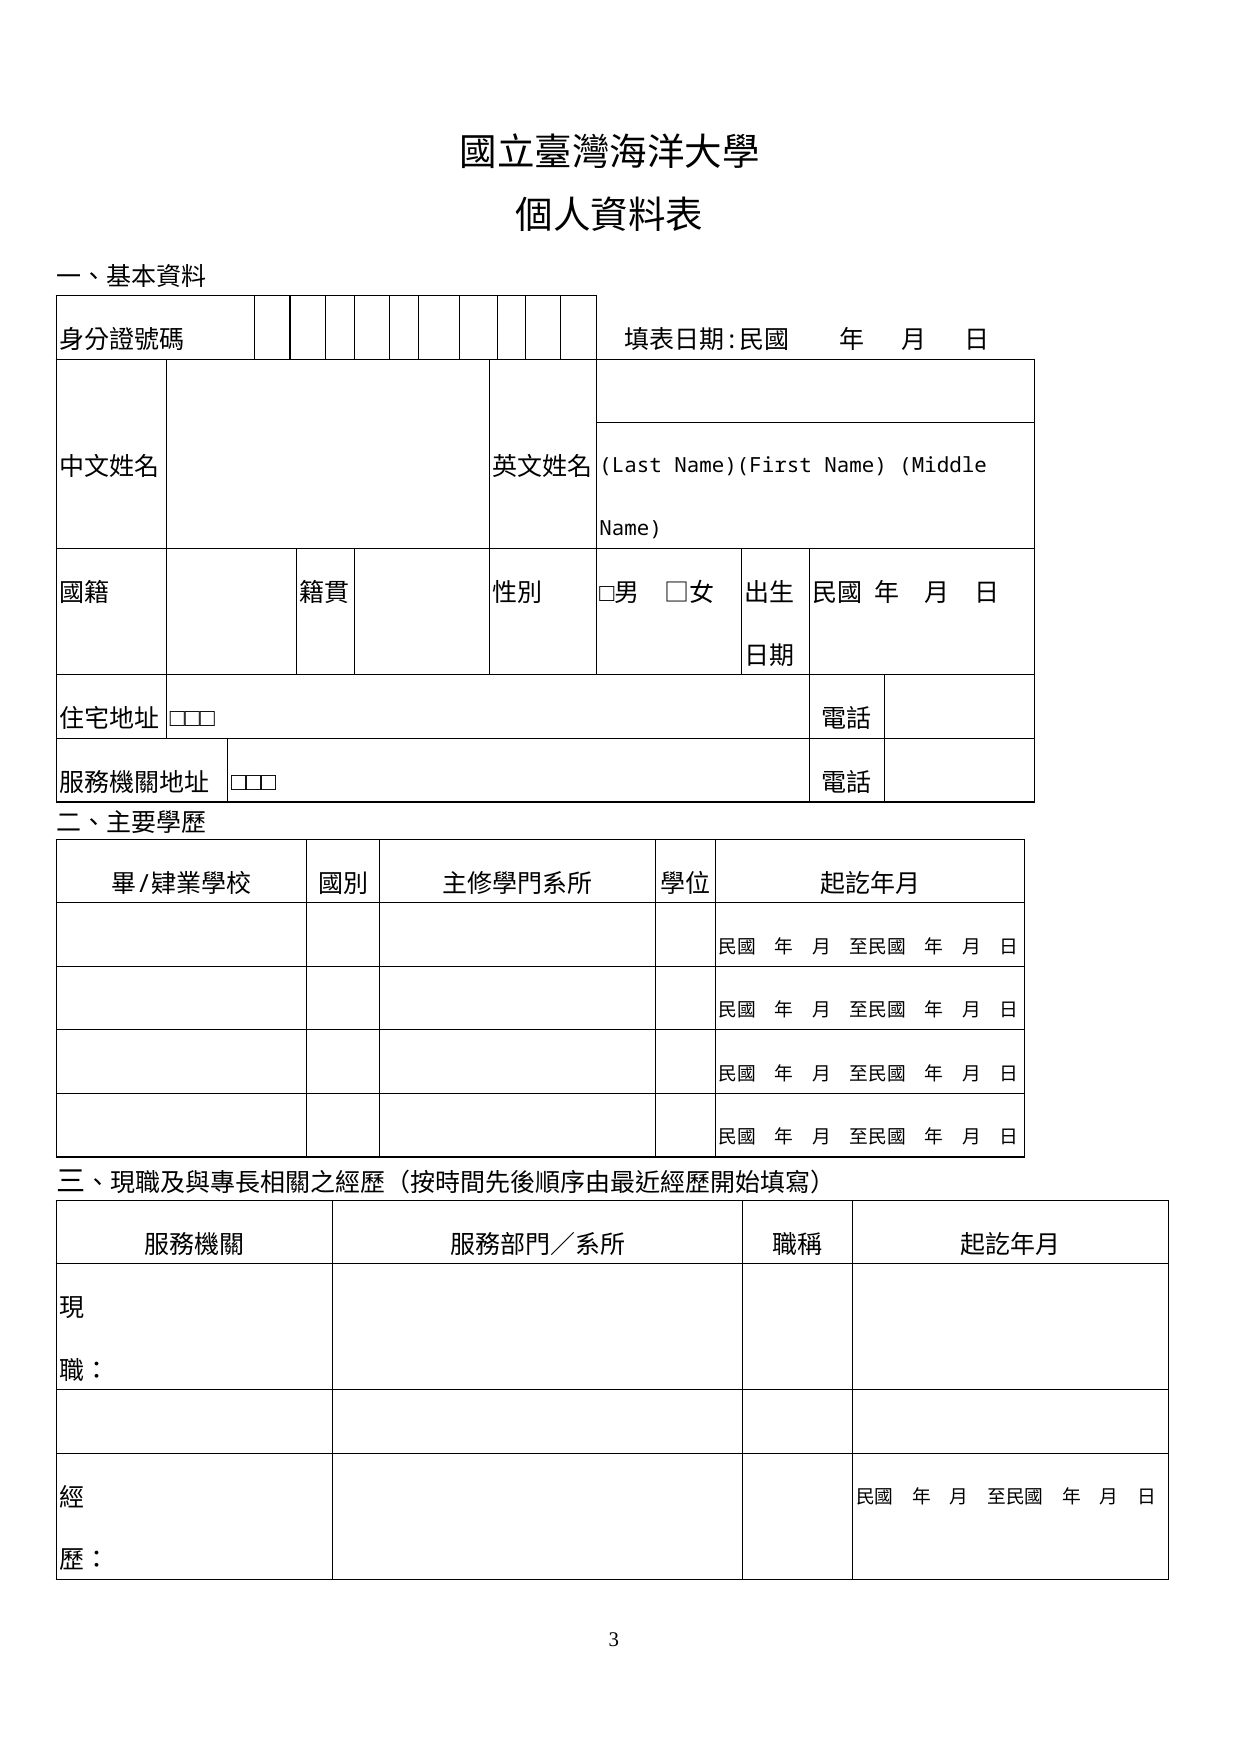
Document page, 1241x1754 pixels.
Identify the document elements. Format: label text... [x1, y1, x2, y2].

table_header [526, 296, 560, 359]
table_cell 住宅地址 [57, 675, 166, 738]
table_cell [57, 1390, 332, 1453]
table_header [460, 296, 497, 359]
table_header [561, 296, 596, 359]
table_cell □男 □女 [597, 549, 741, 674]
table_header [291, 296, 325, 359]
table_cell [355, 549, 489, 674]
table_cell [167, 360, 489, 548]
table_cell [307, 1030, 379, 1093]
table_header 起訖年月 [716, 840, 1024, 902]
table_cell [853, 1390, 1168, 1453]
table_header [498, 296, 525, 359]
table_cell [333, 1264, 742, 1389]
table_cell [57, 903, 306, 966]
table_header [255, 296, 289, 359]
table_cell [885, 739, 1034, 801]
table_cell [656, 1030, 715, 1093]
table_cell [57, 967, 306, 1029]
table_header 學位 [656, 840, 715, 902]
table_cell 民國 年 月 至民國 年 月 日 [853, 1454, 1168, 1579]
text 個人資料表 [56, 170, 1162, 233]
table_cell [743, 1454, 852, 1579]
table_cell (Last Name)(First Name) (Middle Name) [597, 423, 1034, 548]
table_header 職稱 [743, 1201, 852, 1263]
table_header [419, 296, 459, 359]
table_cell [597, 360, 1034, 422]
table_cell [333, 1390, 742, 1453]
table_cell 經歷： [57, 1454, 136, 1579]
table_header 填表日期:民國 年 月 日 [597, 295, 1192, 359]
table_cell 民國 年 月 至民國 年 月 日 [716, 903, 1024, 966]
table_header 服務部門／系所 [333, 1201, 742, 1263]
table_header 畢/肄業學校 [57, 840, 306, 902]
table_cell [1035, 674, 1192, 738]
table_header 國別 [307, 840, 379, 902]
table_cell [307, 1094, 379, 1156]
table_header 身分證號碼 [57, 296, 254, 359]
table_cell 電話 [810, 675, 884, 738]
table_header [355, 296, 389, 359]
table_header 主修學門系所 [380, 840, 655, 902]
table_cell [380, 903, 655, 966]
table_cell [656, 903, 715, 966]
table_cell 電話 [810, 739, 884, 801]
table_cell 服務機關地址 [57, 739, 227, 801]
table_cell [1035, 548, 1192, 674]
text 國立臺灣海洋大學 [56, 108, 1162, 170]
table_cell [136, 1264, 332, 1389]
table_cell 民國 年 月 至民國 年 月 日 [716, 1030, 1024, 1093]
table_cell 出生日期 [742, 549, 809, 674]
table_cell [167, 549, 296, 674]
table_cell [853, 1264, 1168, 1389]
table_cell 民國 年 月 至民國 年 月 日 [716, 967, 1024, 1029]
table_cell 民國 年 月 至民國 年 月 日 [716, 1094, 1024, 1156]
table_cell [57, 1094, 306, 1156]
table_cell [307, 967, 379, 1029]
table_header [326, 296, 354, 359]
table_cell [885, 675, 1034, 738]
table_header [390, 296, 418, 359]
table_cell 籍貫 [297, 549, 354, 674]
table_cell 現職： [57, 1264, 136, 1389]
table_cell [656, 967, 715, 1029]
table_cell □□□ [167, 675, 809, 738]
table_cell [57, 1030, 306, 1093]
table_header 服務機關 [57, 1201, 332, 1263]
table_cell [743, 1264, 852, 1389]
table_cell 國籍 [57, 549, 166, 674]
table_cell [333, 1454, 742, 1579]
table_cell 英文姓名 [490, 360, 596, 548]
table_cell [136, 1454, 332, 1579]
table_cell [1035, 422, 1192, 548]
table_cell [380, 1030, 655, 1093]
text 二、主要學歷 [56, 802, 1162, 839]
table_cell [380, 1094, 655, 1156]
table_cell [1035, 738, 1192, 801]
table_cell [656, 1094, 715, 1156]
table_cell 民國 年 月 日 [810, 549, 1034, 674]
text 一、基本資料 [56, 233, 1162, 295]
table_cell [307, 903, 379, 966]
table_cell 中文姓名 [57, 360, 166, 548]
table_cell 性別 [490, 549, 596, 674]
text 三、現職及與專長相關之經歷（按時間先後順序由最近經歷開始填寫） [56, 1157, 1162, 1200]
table_cell [1035, 359, 1192, 422]
table_cell □□□ [228, 739, 809, 801]
table_cell [743, 1390, 852, 1453]
table_header 起訖年月 [853, 1201, 1168, 1263]
table_cell [380, 967, 655, 1029]
